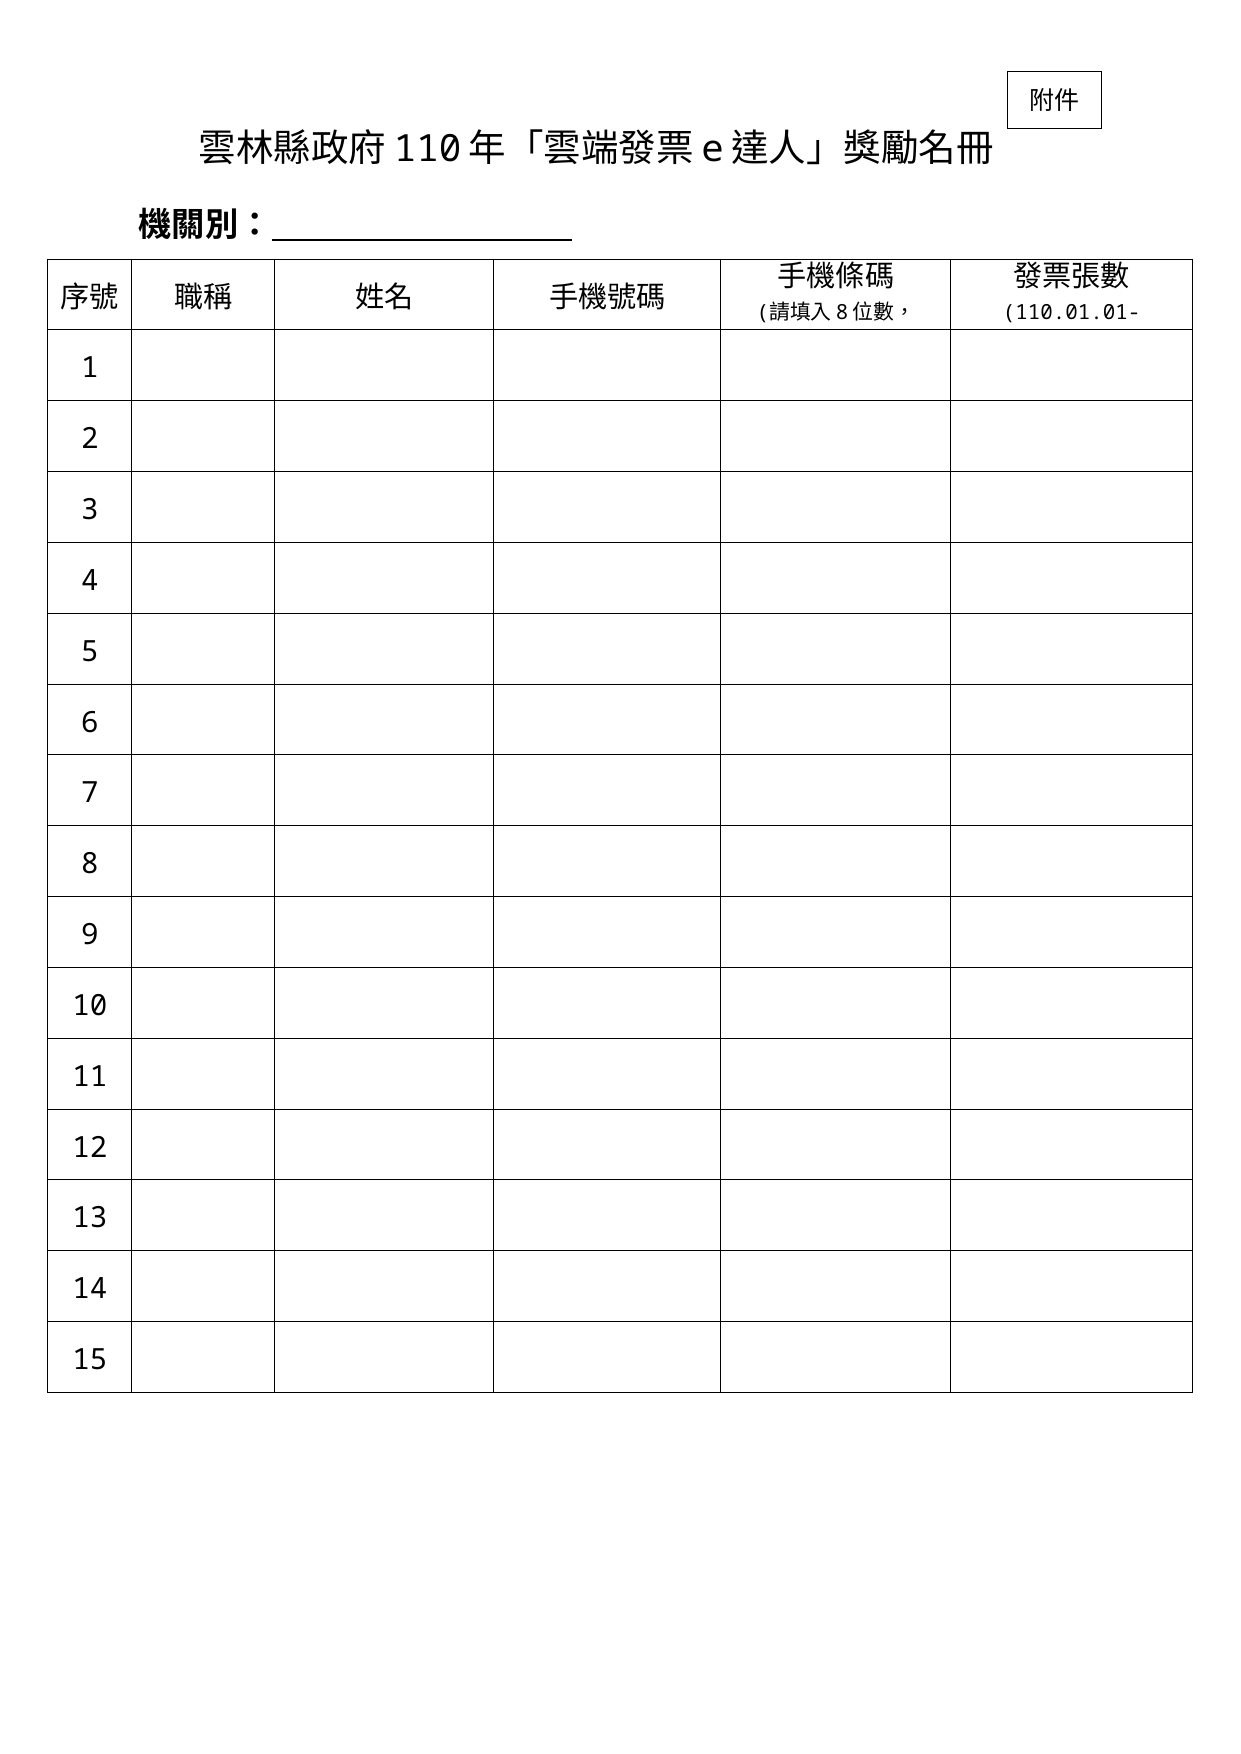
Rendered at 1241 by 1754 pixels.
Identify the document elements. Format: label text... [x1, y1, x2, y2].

table_cell [721, 968, 950, 1038]
table_cell [951, 968, 1192, 1038]
table_cell [721, 330, 950, 400]
table_cell [275, 330, 493, 400]
table_header 手機條碼 (請填入8位數， 範例：/GN53RS2) [721, 260, 950, 329]
table_cell [494, 614, 720, 683]
table_cell [951, 685, 1192, 754]
table_cell [951, 401, 1192, 471]
table_header 發票張數 (110.01.01-110.11.30) [951, 260, 1192, 329]
table_cell [721, 826, 950, 896]
table_cell [275, 685, 493, 754]
table_cell [494, 1322, 720, 1392]
table_cell [132, 685, 274, 754]
table_cell [132, 614, 274, 683]
table_cell [494, 330, 720, 400]
table_cell 5 [48, 614, 131, 683]
table_cell [721, 401, 950, 471]
table_cell 15 [48, 1322, 131, 1392]
table_cell [494, 1110, 720, 1179]
table_cell [275, 472, 493, 542]
table_cell [494, 685, 720, 754]
table_cell [132, 1180, 274, 1250]
table_cell [494, 472, 720, 542]
table_cell [275, 1110, 493, 1179]
table_cell [951, 1322, 1192, 1392]
table_cell [132, 897, 274, 967]
table_cell [275, 401, 493, 471]
table_cell [951, 897, 1192, 967]
table_cell [721, 614, 950, 683]
table_cell 11 [48, 1039, 131, 1108]
table_cell [494, 401, 720, 471]
table_cell [494, 543, 720, 613]
table_cell [132, 330, 274, 400]
table_cell 13 [48, 1180, 131, 1250]
table_cell [494, 1039, 720, 1108]
table_cell [951, 614, 1192, 683]
table_cell 4 [48, 543, 131, 613]
table_cell 9 [48, 897, 131, 967]
table_cell [951, 1251, 1192, 1321]
table_cell [721, 1039, 950, 1108]
table_cell [132, 1110, 274, 1179]
table_cell [275, 755, 493, 825]
table_cell [721, 1110, 950, 1179]
table_cell [721, 543, 950, 613]
table_cell [275, 826, 493, 896]
table_cell [275, 1039, 493, 1108]
table_cell [494, 1251, 720, 1321]
table_cell [132, 755, 274, 825]
table_cell [132, 826, 274, 896]
table_header 序號 [48, 260, 131, 329]
table_cell [721, 472, 950, 542]
table_cell 2 [48, 401, 131, 471]
table_cell [494, 755, 720, 825]
table_cell [132, 1322, 274, 1392]
table_cell [275, 968, 493, 1038]
table_cell [721, 1180, 950, 1250]
table_cell [494, 897, 720, 967]
table_cell [721, 755, 950, 825]
table_cell 6 [48, 685, 131, 754]
table_cell [275, 614, 493, 683]
table_cell 7 [48, 755, 131, 825]
table_cell [132, 1251, 274, 1321]
table_cell [494, 968, 720, 1038]
table_header 手機號碼 [494, 260, 720, 329]
table_cell 8 [48, 826, 131, 896]
table_cell [951, 543, 1192, 613]
table_cell [132, 1039, 274, 1108]
table_cell [494, 826, 720, 896]
table_cell [951, 826, 1192, 896]
table_cell [132, 472, 274, 542]
table_cell [951, 1039, 1192, 1108]
table_cell [132, 968, 274, 1038]
table_cell 14 [48, 1251, 131, 1321]
table_cell [275, 897, 493, 967]
table_cell 1 [48, 330, 131, 400]
table_cell 10 [48, 968, 131, 1038]
table_cell [494, 1180, 720, 1250]
table_cell [951, 1180, 1192, 1250]
table_cell [275, 1251, 493, 1321]
table_header 姓名 [275, 260, 493, 329]
table_header 職稱 [132, 260, 274, 329]
text 雲林縣政府110年「雲端發票e達人」獎勵名冊 [118, 118, 1122, 173]
subtitle 機關別： [118, 198, 1122, 246]
table_cell [721, 685, 950, 754]
table_cell [951, 1110, 1192, 1179]
table_cell [721, 897, 950, 967]
table_cell [721, 1322, 950, 1392]
table_cell [275, 1322, 493, 1392]
table_cell [275, 543, 493, 613]
table_cell [721, 1251, 950, 1321]
table_cell [132, 401, 274, 471]
text 附件2 [1023, 80, 1085, 120]
table_cell [951, 330, 1192, 400]
table_cell [132, 543, 274, 613]
table_cell 3 [48, 472, 131, 542]
table_cell [951, 472, 1192, 542]
table_cell [275, 1180, 493, 1250]
table_cell 12 [48, 1110, 131, 1179]
table_cell [951, 755, 1192, 825]
